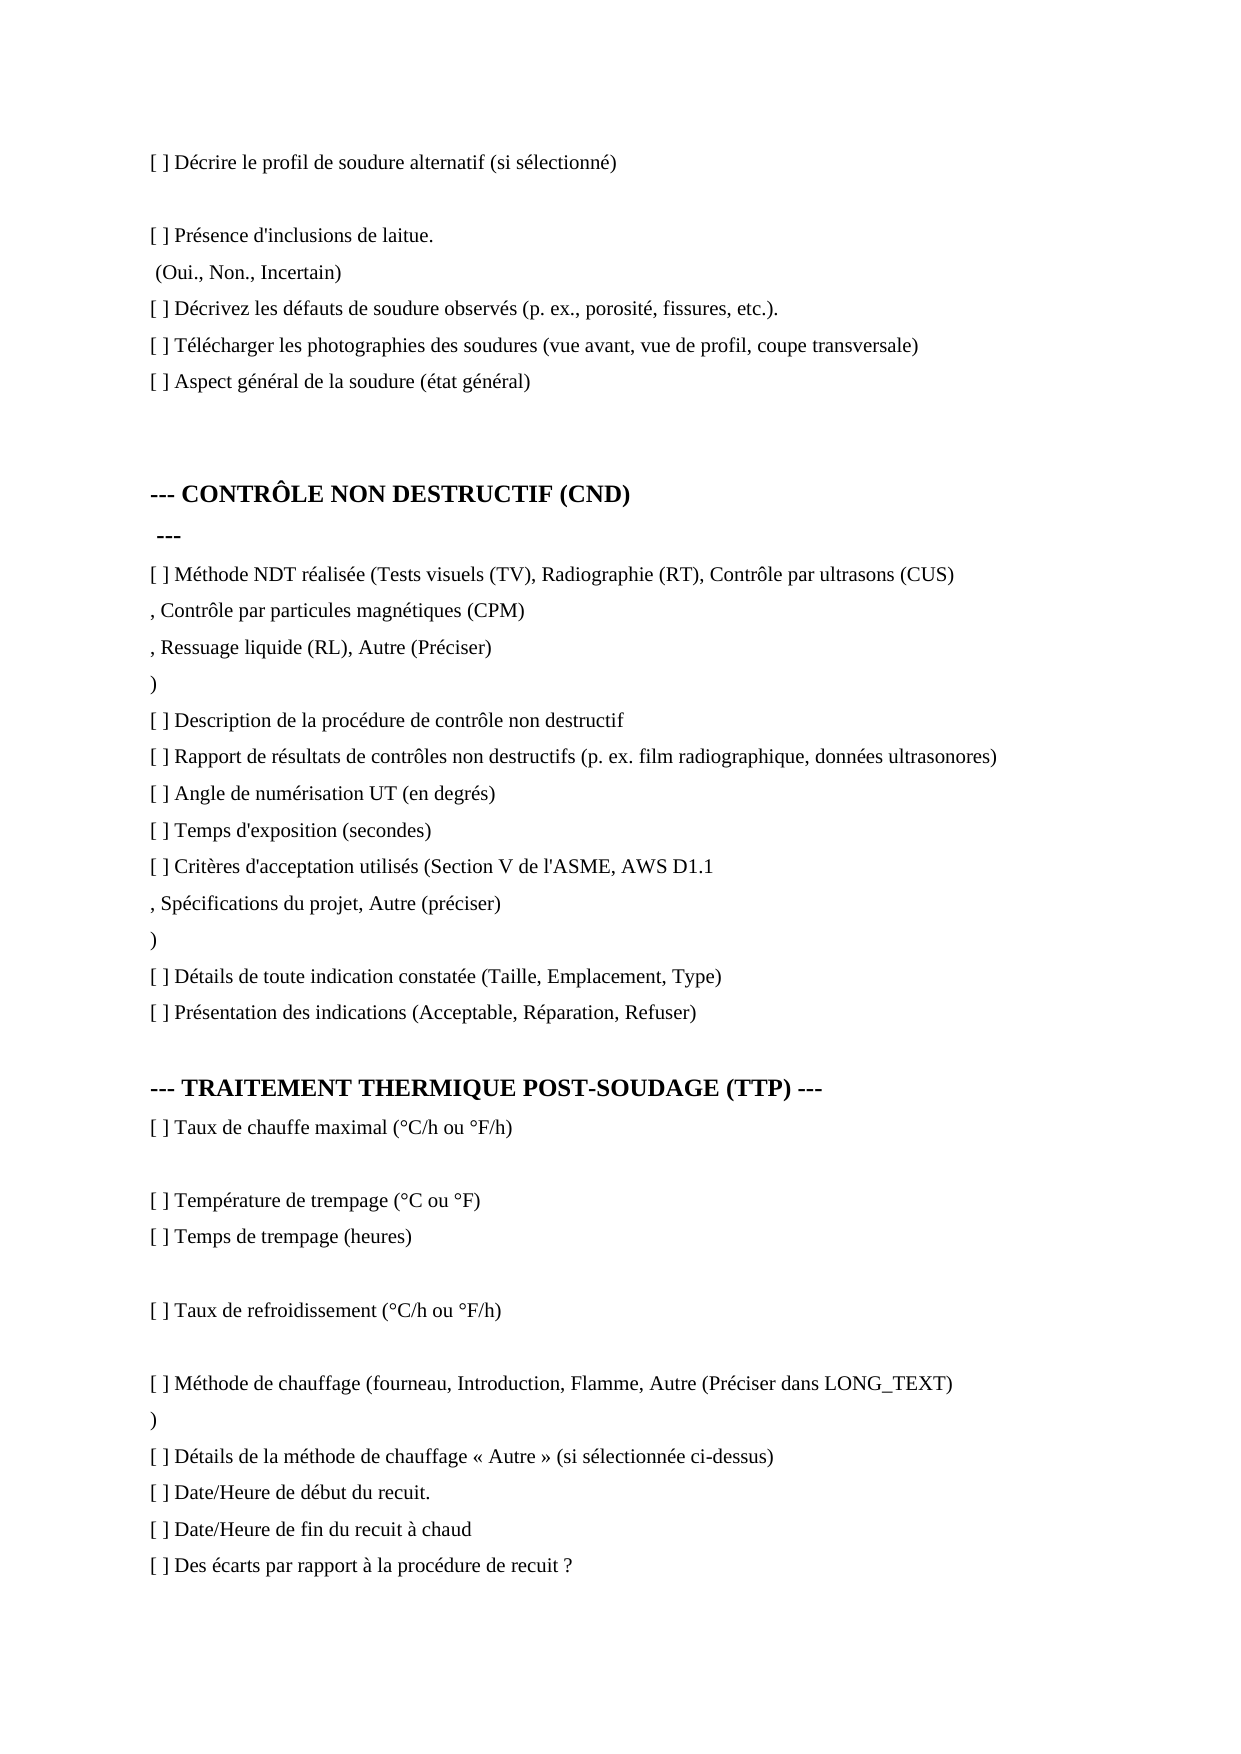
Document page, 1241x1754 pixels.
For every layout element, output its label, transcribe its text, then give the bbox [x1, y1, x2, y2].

text [ ] Présence d'inclusions de laitue. [150, 223, 1090, 247]
text [ ] Temps d'exposition (secondes) [150, 817, 1090, 842]
text [ ] Méthode de chauffage (fourneau, Introduction, Flamme, Autre (Préciser dans LONG_TEXT) [150, 1371, 1090, 1395]
text [ ] Télécharger les photographies des soudures (vue avant, vue de profil, coupe transversale) [150, 333, 1090, 357]
text [ ] Temps de trempage (heures) [150, 1224, 1090, 1248]
text ) [150, 1407, 1090, 1431]
text [ ] Détails de toute indication constatée (Taille, Emplacement, Type) [150, 964, 1090, 988]
text [ ] Taux de chauffe maximal (°C/h ou °F/h) [150, 1115, 1090, 1139]
text --- CONTRÔLE NON DESTRUCTIF (CND) [150, 479, 1090, 508]
text , Contrôle par particules magnétiques (CPM) [150, 598, 1090, 622]
text [ ] Détails de la méthode de chauffage « Autre » (si sélectionnée ci-dessus) [150, 1444, 1090, 1468]
text [ ] Description de la procédure de contrôle non destructif [150, 708, 1090, 732]
text [ ] Décrire le profil de soudure alternatif (si sélectionné) [150, 150, 1090, 174]
text , Spécifications du projet, Autre (préciser) [150, 891, 1090, 915]
text [ ] Présentation des indications (Acceptable, Réparation, Refuser) [150, 1000, 1090, 1024]
text --- TRAITEMENT THERMIQUE POST-SOUDAGE (TTP) --- [150, 1073, 1090, 1102]
text [ ] Des écarts par rapport à la procédure de recuit ? [150, 1553, 1090, 1577]
text [ ] Angle de numérisation UT (en degrés) [150, 781, 1090, 805]
text [ ] Taux de refroidissement (°C/h ou °F/h) [150, 1297, 1090, 1322]
text ) [150, 927, 1090, 951]
text [ ] Aspect général de la soudure (état général) [150, 369, 1090, 393]
text [ ] Température de trempage (°C ou °F) [150, 1188, 1090, 1212]
text [ ] Date/Heure de fin du recuit à chaud [150, 1517, 1090, 1541]
text [ ] Méthode NDT réalisée (Tests visuels (TV), Radiographie (RT), Contrôle par ultrasons (CUS) [150, 562, 1090, 586]
text [ ] Rapport de résultats de contrôles non destructifs (p. ex. film radiographique, données ultrasonores) [150, 744, 1090, 768]
text --- [150, 520, 1090, 549]
text [ ] Date/Heure de début du recuit. [150, 1480, 1090, 1504]
text [ ] Décrivez les défauts de soudure observés (p. ex., porosité, fissures, etc.). [150, 296, 1090, 320]
text [ ] Critères d'acceptation utilisés (Section V de l'ASME, AWS D1.1 [150, 854, 1090, 878]
text , Ressuage liquide (RL), Autre (Préciser) [150, 635, 1090, 659]
text (Oui., Non., Incertain) [150, 260, 1090, 284]
text ) [150, 671, 1090, 695]
